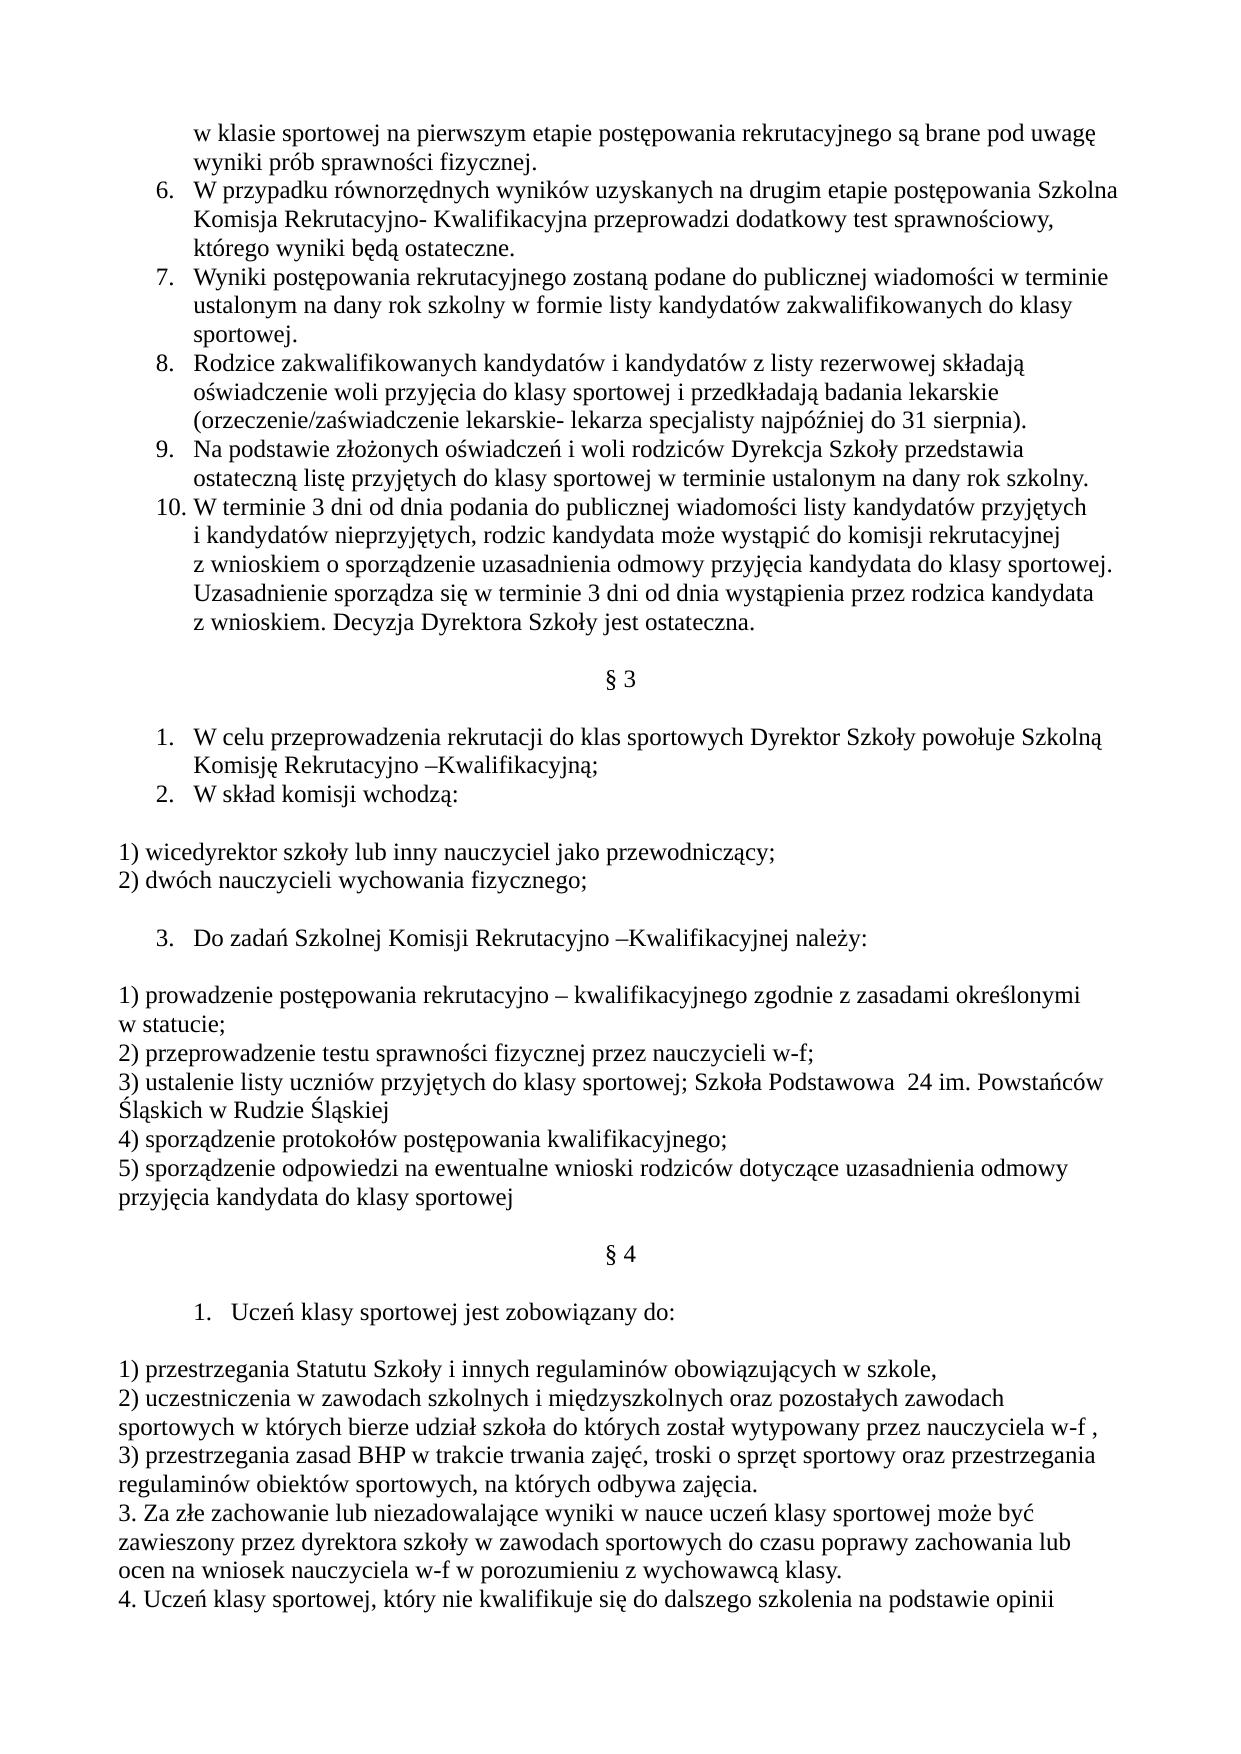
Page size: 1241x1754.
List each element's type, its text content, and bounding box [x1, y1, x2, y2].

list Do zadań Szkolnej Komisji Rekrutacyjno –Kwalifikacyjnej należy: [156, 923, 1122, 952]
list Uczeń klasy sportowej jest zobowiązany do: [193, 1297, 1122, 1326]
list W skład komisji wchodzą: [156, 779, 1122, 808]
text § 3 [118, 664, 1122, 693]
list Na podstawie złożonych oświadczeń i woli rodziców Dyrekcja Szkoły przedstawia ostateczną listę przyjętych do klasy sportowej w terminie ustalonym na dany rok szkolny. [156, 434, 1122, 492]
text 3) ustalenie listy uczniów przyjętych do klasy sportowej; Szkoła Podstawowa 24 im. Powstańców Śląskich w Rudzie Śląskiej [118, 1067, 1122, 1124]
list Wyniki postępowania rekrutacyjnego zostaną podane do publicznej wiadomości w terminie ustalonym na dany rok szkolny w formie listy kandydatów zakwalifikowanych do klasy sportowej. [156, 262, 1122, 348]
text 3. Za złe zachowanie lub niezadowalające wyniki w nauce uczeń klasy sportowej może być zawieszony przez dyrektora szkoły w zawodach sportowych do czasu poprawy zachowania lub ocen na wniosek nauczyciela w-f w porozumieniu z wychowawcą klasy. 4. Uczeń klasy sportowej, który nie kwalifikuje się do dalszego szkolenia na podstawie opinii [118, 1498, 1122, 1613]
list W celu przeprowadzenia rekrutacji do klas sportowych Dyrektor Szkoły powołuje Szkolną Komisję Rekrutacyjno –Kwalifikacyjną; [156, 722, 1122, 779]
list W przypadku równorzędnych wyników uzyskanych na drugim etapie postępowania Szkolna Komisja Rekrutacyjno- Kwalifikacyjna przeprowadzi dodatkowy test sprawnościowy, którego wyniki będą ostateczne. [156, 176, 1122, 262]
text 4) sporządzenie protokołów postępowania kwalifikacyjnego; [118, 1124, 1122, 1153]
text § 4 [118, 1239, 1122, 1297]
text 5) sporządzenie odpowiedzi na ewentualne wnioski rodziców dotyczące uzasadnienia odmowy przyjęcia kandydata do klasy sportowej [118, 1153, 1122, 1211]
list w klasie sportowej na pierwszym etapie postępowania rekrutacyjnego są brane pod uwagę wyniki prób sprawności fizycznej. [156, 118, 1122, 176]
text 2) dwóch nauczycieli wychowania fizycznego; [118, 866, 1122, 894]
text 2) uczestniczenia w zawodach szkolnych i międzyszkolnych oraz pozostałych zawodach sportowych w których bierze udział szkoła do których został wytypowany przez nauczyciela w-f , 3) przestrzegania zasad BHP w trakcie trwania zajęć, troski o sprzęt sportowy oraz przestrzegania regulaminów obiektów sportowych, na których odbywa zajęcia. [118, 1383, 1122, 1498]
list Rodzice zakwalifikowanych kandydatów i kandydatów z listy rezerwowej składają oświadczenie woli przyjęcia do klasy sportowej i przedkładają badania lekarskie (orzeczenie/zaświadczenie lekarskie- lekarza specjalisty najpóźniej do 31 sierpnia). [156, 348, 1122, 434]
list W terminie 3 dni od dnia podania do publicznej wiadomości listy kandydatów przyjętych i kandydatów nieprzyjętych, rodzic kandydata może wystąpić do komisji rekrutacyjnej z wnioskiem o sporządzenie uzasadnienia odmowy przyjęcia kandydata do klasy sportowej. Uzasadnienie sporządza się w terminie 3 dni od dnia wystąpienia przez rodzica kandydata z wnioskiem. Decyzja Dyrektora Szkoły jest ostateczna. [156, 492, 1122, 636]
text 1) wicedyrektor szkoły lub inny nauczyciel jako przewodniczący; [118, 837, 1122, 866]
text 2) przeprowadzenie testu sprawności fizycznej przez nauczycieli w-f; [118, 1038, 1122, 1067]
text 1) prowadzenie postępowania rekrutacyjno – kwalifikacyjnego zgodnie z zasadami określonymi w statucie; [118, 981, 1122, 1038]
text 1) przestrzegania Statutu Szkoły i innych regulaminów obowiązujących w szkole, [118, 1354, 1122, 1383]
